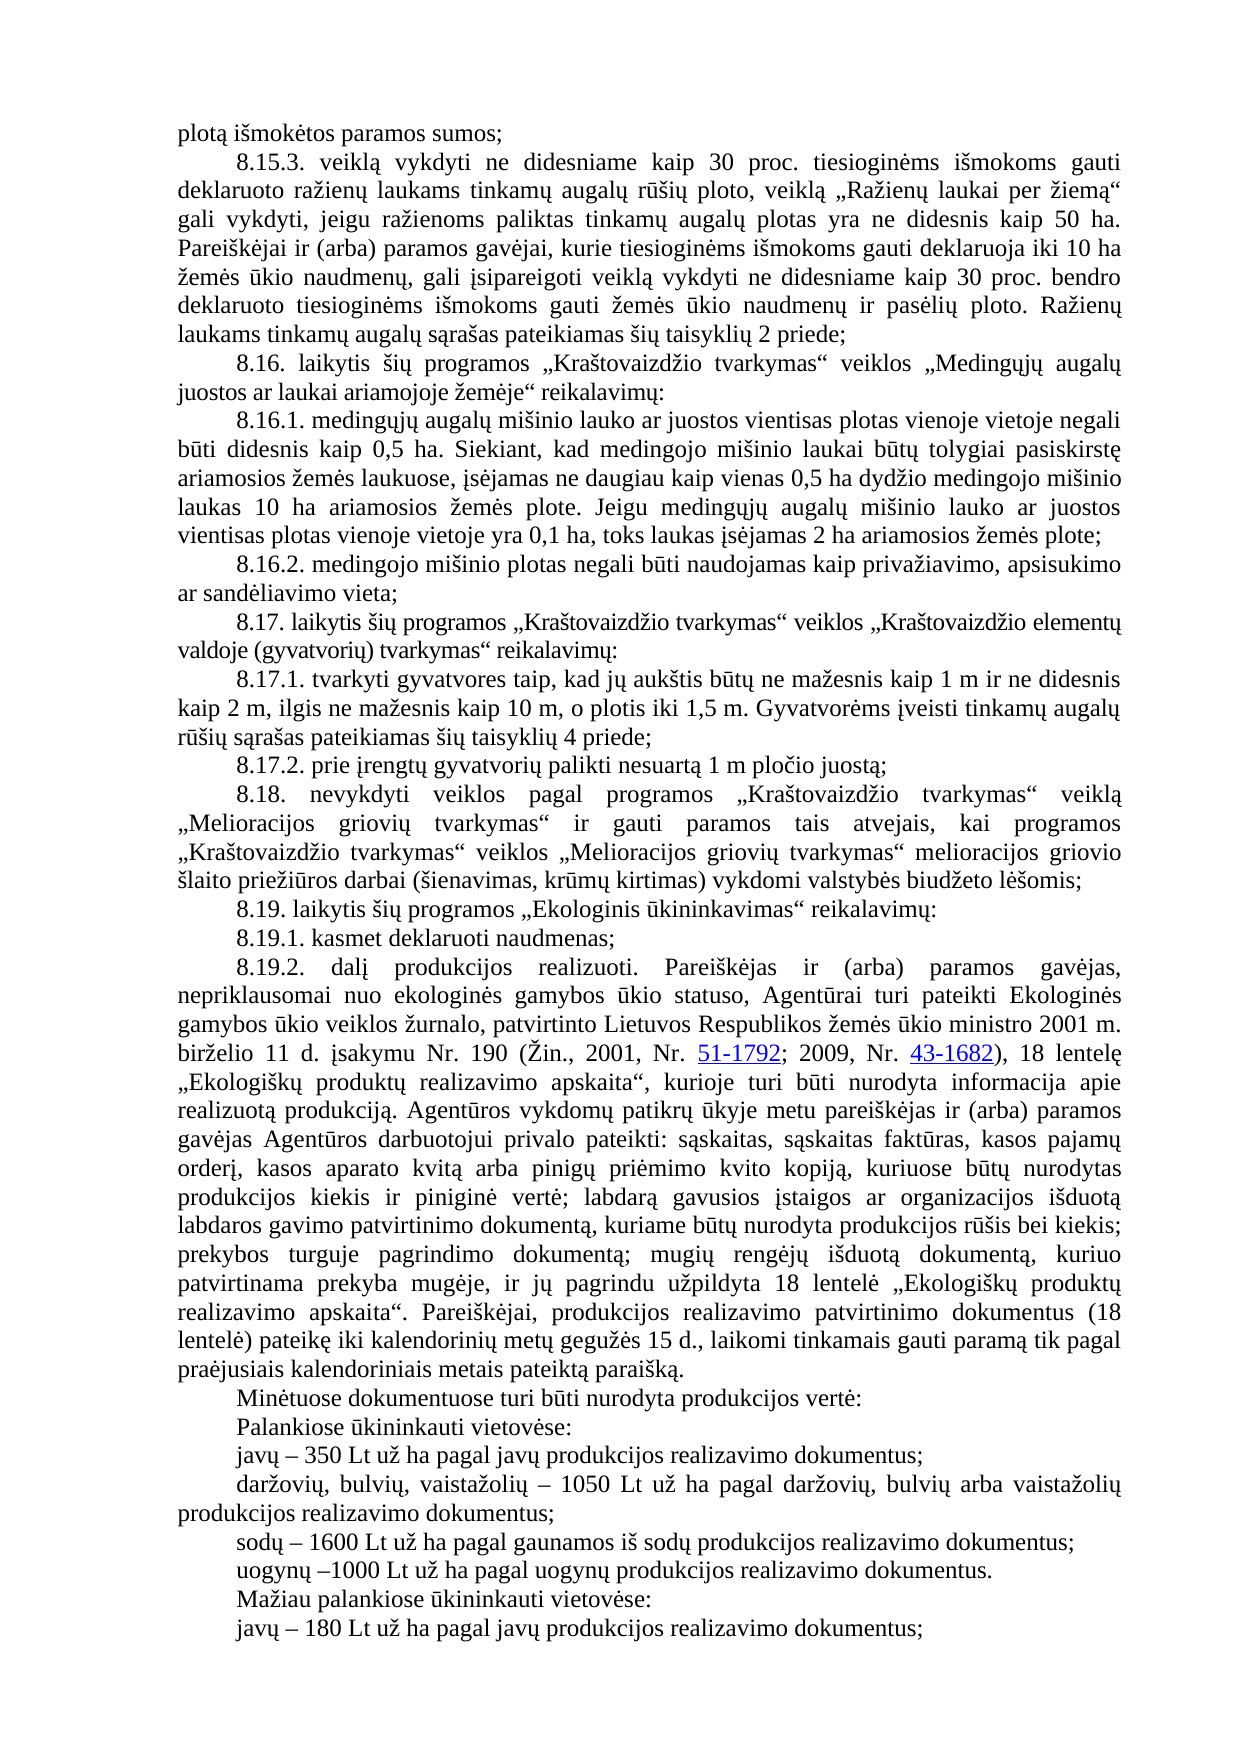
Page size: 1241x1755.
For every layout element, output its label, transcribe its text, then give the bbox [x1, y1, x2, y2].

text javų – 350 Lt už ha pagal javų produkcijos realizavimo dokumentus; [177, 1441, 1122, 1469]
text 8.16. laikytis šių programos „Kraštovaizdžio tvarkymas“ veiklos „Medingųjų augalų juostos ar laukai ariamojoje žemėje“ reikalavimų: [177, 348, 1122, 406]
text 8.15.3. veiklą vykdyti ne didesniame kaip 30 proc. tiesioginėms išmokoms gauti deklaruoto ražienų laukams tinkamų augalų rūšių ploto, veiklą „Ražienų laukai per žiemą“ gali vykdyti, jeigu ražienoms paliktas tinkamų augalų plotas yra ne didesnis kaip 50 ha. Pareiškėjai ir (arba) paramos gavėjai, kurie tiesioginėms išmokoms gauti deklaruoja iki 10 ha žemės ūkio naudmenų, gali įsipareigoti veiklą vykdyti ne didesniame kaip 30 proc. bendro deklaruoto tiesioginėms išmokoms gauti žemės ūkio naudmenų ir pasėlių ploto. Ražienų laukams tinkamų augalų sąrašas pateikiamas šių taisyklių 2 priede; [177, 147, 1122, 348]
text 8.17. laikytis šių programos „Kraštovaizdžio tvarkymas“ veiklos „Kraštovaizdžio elementų valdoje (gyvatvorių) tvarkymas“ reikalavimų: [177, 607, 1122, 664]
text Mažiau palankiose ūkininkauti vietovėse: [177, 1584, 1122, 1613]
text 8.16.1. medingųjų augalų mišinio lauko ar juostos vientisas plotas vienoje vietoje negali būti didesnis kaip 0,5 ha. Siekiant, kad medingojo mišinio laukai būtų tolygiai pasiskirstę ariamosios žemės laukuose, įsėjamas ne daugiau kaip vienas 0,5 ha dydžio medingojo mišinio laukas 10 ha ariamosios žemės plote. Jeigu medingųjų augalų mišinio lauko ar juostos vientisas plotas vienoje vietoje yra 0,1 ha, toks laukas įsėjamas 2 ha ariamosios žemės plote; [177, 406, 1122, 549]
text 8.18. nevykdyti veiklos pagal programos „Kraštovaizdžio tvarkymas“ veiklą „Melioracijos griovių tvarkymas“ ir gauti paramos tais atvejais, kai programos „Kraštovaizdžio tvarkymas“ veiklos „Melioracijos griovių tvarkymas“ melioracijos griovio šlaito priežiūros darbai (šienavimas, krūmų kirtimas) vykdomi valstybės biudžeto lėšomis; [177, 779, 1122, 894]
text 8.19. laikytis šių programos „Ekologinis ūkininkavimas“ reikalavimų: [177, 894, 1122, 923]
text 8.19.2. dalį produkcijos realizuoti. Pareiškėjas ir (arba) paramos gavėjas, nepriklausomai nuo ekologinės gamybos ūkio statuso, Agentūrai turi pateikti Ekologinės gamybos ūkio veiklos žurnalo, patvirtinto Lietuvos Respublikos žemės ūkio ministro 2001 m. birželio 11 d. įsakymu Nr. 190 (Žin., 2001, Nr. 51-1792; 2009, Nr. 43-1682), 18 lentelę „Ekologiškų produktų realizavimo apskaita“, kurioje turi būti nurodyta informacija apie realizuotą produkciją. Agentūros vykdomų patikrų ūkyje metu pareiškėjas ir (arba) paramos gavėjas Agentūros darbuotojui privalo pateikti: sąskaitas, sąskaitas faktūras, kasos pajamų orderį, kasos aparato kvitą arba pinigų priėmimo kvito kopiją, kuriuose būtų nurodytas produkcijos kiekis ir piniginė vertė; labdarą gavusios įstaigos ar organizacijos išduotą labdaros gavimo patvirtinimo dokumentą, kuriame būtų nurodyta produkcijos rūšis bei kiekis; prekybos turguje pagrindimo dokumentą; mugių rengėjų išduotą dokumentą, kuriuo patvirtinama prekyba mugėje, ir jų pagrindu užpildyta 18 lentelė „Ekologiškų produktų realizavimo apskaita“. Pareiškėjai, produkcijos realizavimo patvirtinimo dokumentus (18 lentelė) pateikę iki kalendorinių metų gegužės 15 d., laikomi tinkamais gauti paramą tik pagal praėjusiais kalendoriniais metais pateiktą paraišką. [177, 952, 1122, 1383]
text Palankiose ūkininkauti vietovėse: [177, 1412, 1122, 1441]
text 8.17.2. prie įrengtų gyvatvorių palikti nesuartą 1 m pločio juostą; [177, 751, 1122, 779]
text 8.19.1. kasmet deklaruoti naudmenas; [177, 923, 1122, 952]
text uogynų –1000 Lt už ha pagal uogynų produkcijos realizavimo dokumentus. [177, 1556, 1122, 1584]
text javų – 180 Lt už ha pagal javų produkcijos realizavimo dokumentus; [177, 1613, 1122, 1642]
text plotą išmokėtos paramos sumos; [177, 118, 1122, 147]
text daržovių, bulvių, vaistažolių – 1050 Lt už ha pagal daržovių, bulvių arba vaistažolių produkcijos realizavimo dokumentus; [177, 1469, 1122, 1527]
text 8.16.2. medingojo mišinio plotas negali būti naudojamas kaip privažiavimo, apsisukimo ar sandėliavimo vieta; [177, 549, 1122, 607]
text 8.17.1. tvarkyti gyvatvores taip, kad jų aukštis būtų ne mažesnis kaip 1 m ir ne didesnis kaip 2 m, ilgis ne mažesnis kaip 10 m, o plotis iki 1,5 m. Gyvatvorėms įveisti tinkamų augalų rūšių sąrašas pateikiamas šių taisyklių 4 priede; [177, 664, 1122, 751]
text sodų – 1600 Lt už ha pagal gaunamos iš sodų produkcijos realizavimo dokumentus; [177, 1527, 1122, 1556]
text Minėtuose dokumentuose turi būti nurodyta produkcijos vertė: [177, 1383, 1122, 1412]
